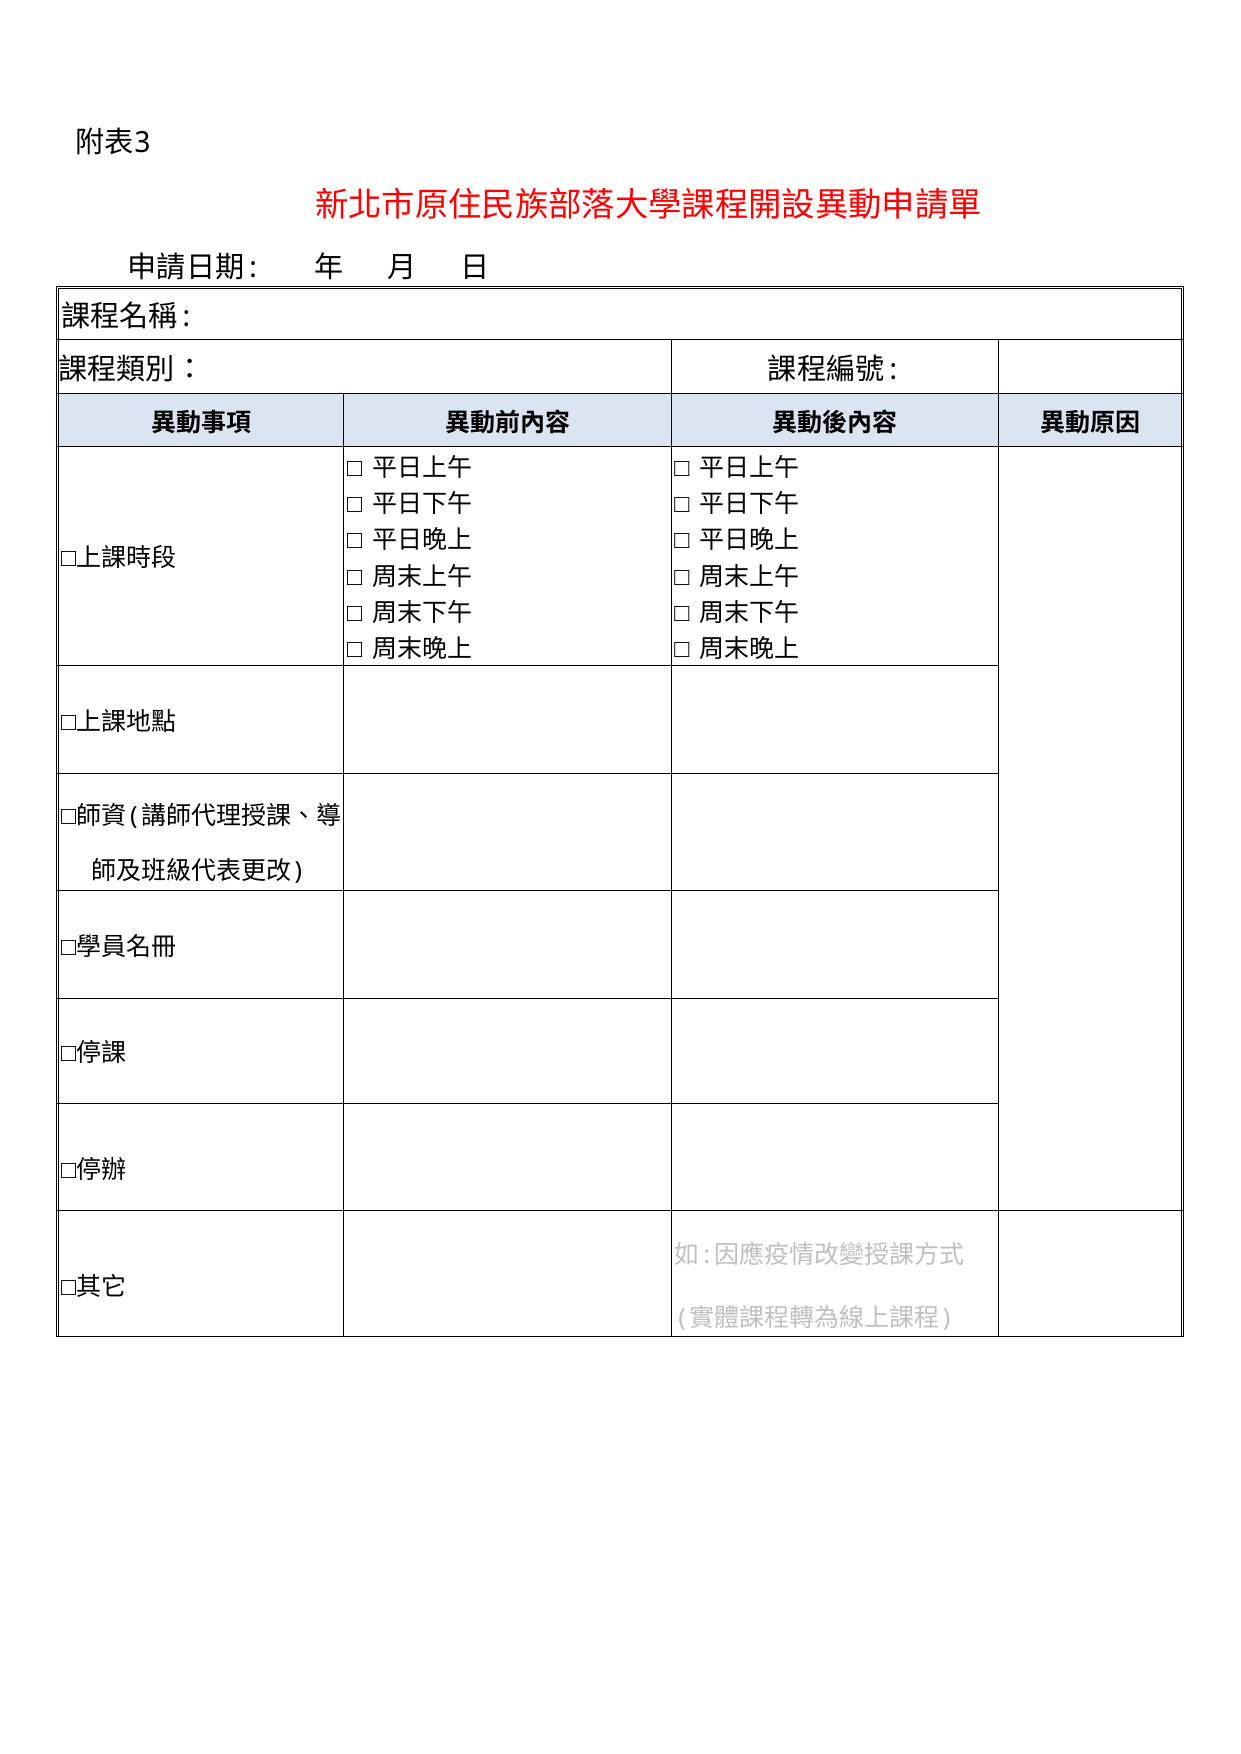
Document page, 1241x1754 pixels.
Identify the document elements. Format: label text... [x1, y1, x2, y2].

table_cell □師資(講師代理授課、導 師及班級代表更改) [59, 774, 343, 890]
table_cell 異動事項 [59, 394, 343, 446]
subtitle 新北市原住民族部落大學課程開設異動申請單 [75, 161, 1221, 223]
text 附表3 [75, 98, 1165, 161]
table_cell □上課地點 [59, 666, 343, 773]
table_cell [344, 891, 671, 997]
table_cell [999, 1211, 1181, 1336]
table_cell 異動後內容 [672, 394, 998, 446]
table_cell □其它 [59, 1211, 343, 1336]
table_cell [344, 774, 671, 890]
table_cell 平日上午 平日下午 平日晚上 周末上午 周末下午 周末晚上 [344, 447, 671, 665]
table_cell [999, 340, 1181, 393]
table_header 課程名稱: [59, 289, 1181, 339]
table_cell □學員名冊 [59, 891, 343, 997]
table_cell 異動原因 [999, 394, 1181, 446]
table_cell 異動前內容 [344, 394, 671, 446]
table_cell [672, 891, 998, 997]
table_cell [672, 999, 998, 1102]
table_cell 平日上午 平日下午 平日晚上 周末上午 周末下午 周末晚上 [672, 447, 998, 665]
table_cell 課程類別： [59, 340, 671, 393]
table_cell □停辦 [59, 1104, 343, 1210]
table_cell [344, 666, 671, 773]
table_cell [999, 447, 1181, 1210]
table_cell [672, 774, 998, 890]
table_cell [344, 1104, 671, 1210]
table_cell 如:因應疫情改變授課方式(實體課程轉為線上課程) [672, 1211, 998, 1336]
table_cell □停課 [59, 999, 343, 1102]
table_cell □上課時段 [59, 447, 343, 665]
table_cell [672, 666, 998, 773]
table_cell 課程編號: [672, 340, 998, 393]
table_cell [344, 1211, 671, 1336]
table_cell [672, 1104, 998, 1210]
table_cell [344, 999, 671, 1102]
subtitle 申請日期: 年 月 日 [75, 223, 1221, 286]
